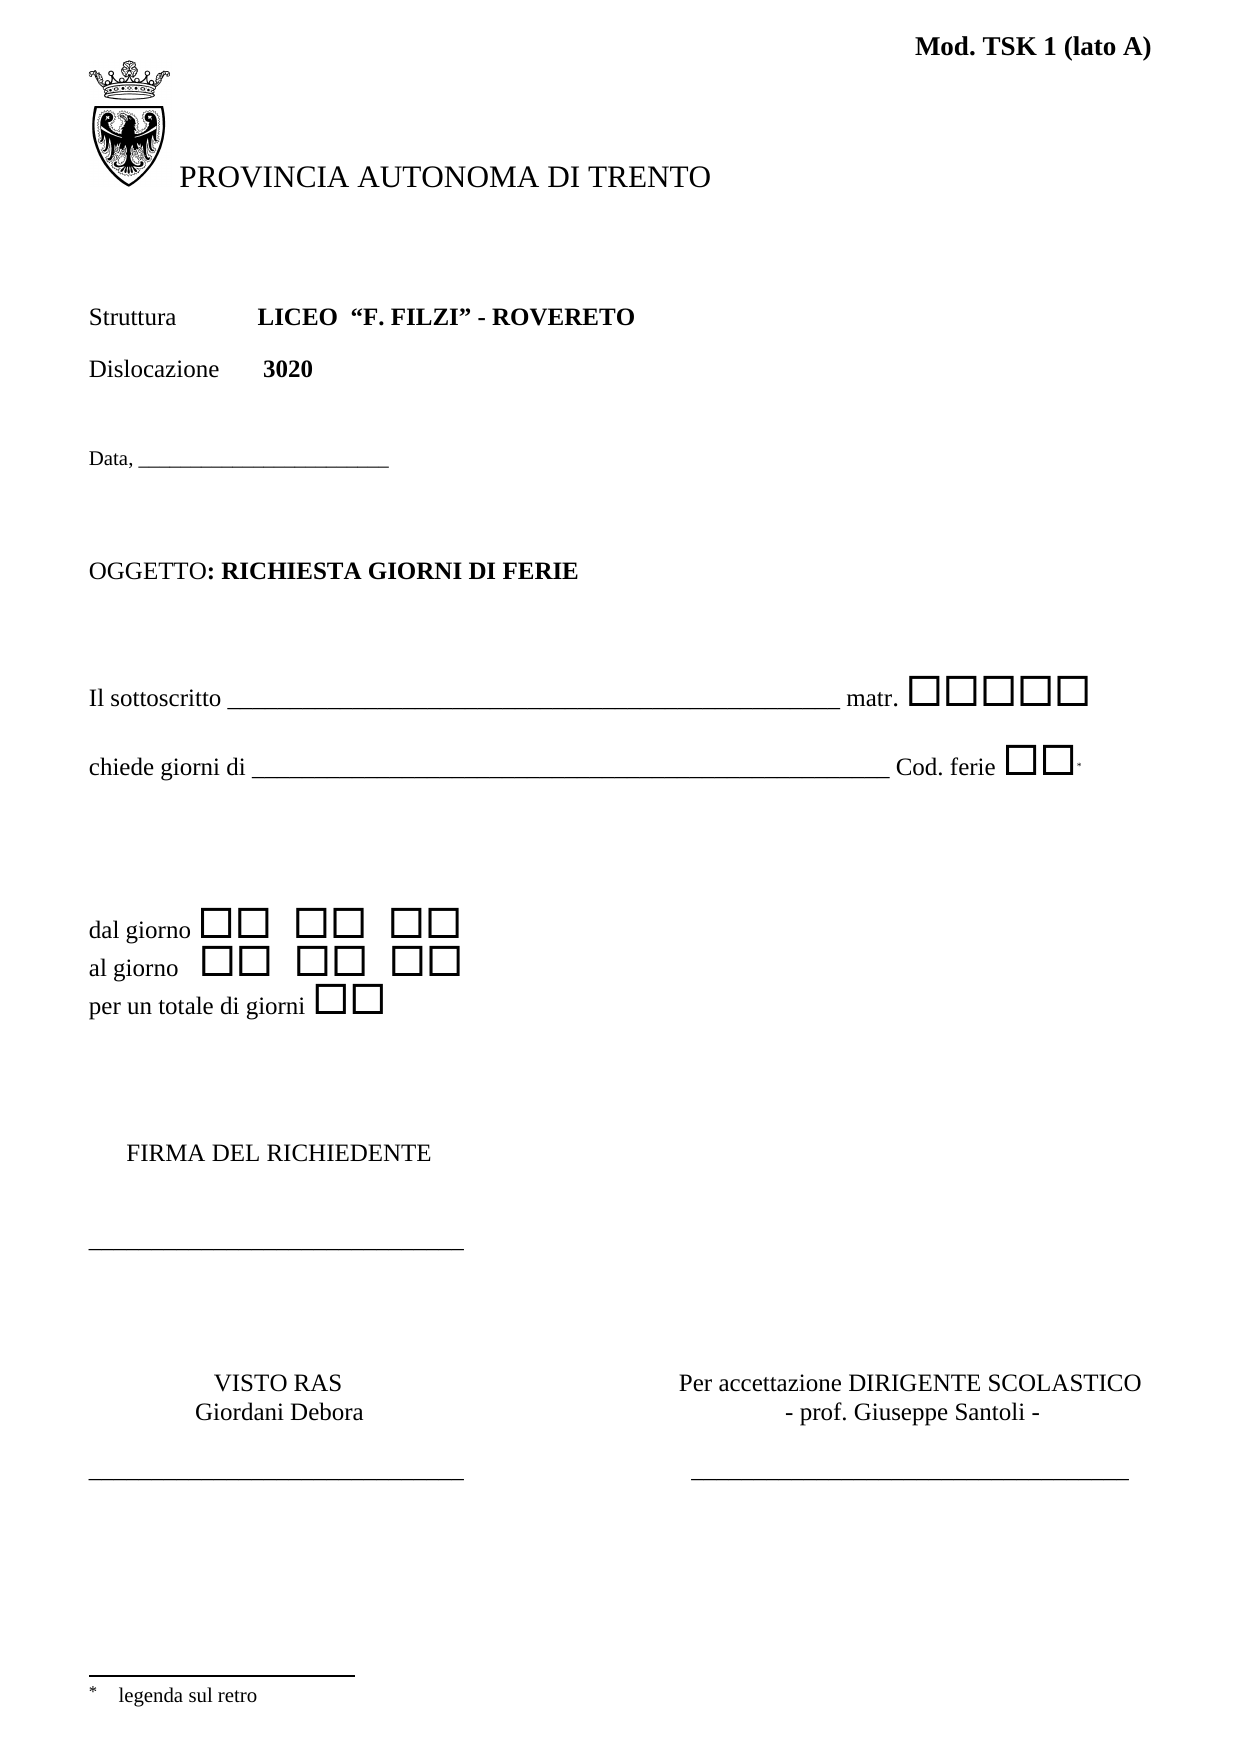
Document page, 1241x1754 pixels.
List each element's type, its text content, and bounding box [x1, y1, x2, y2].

text al giorno ¨¨ ¨¨ ¨¨ [89, 947, 1152, 985]
text ______________________________ ___________________________________ [89, 1454, 1152, 1483]
text Dislocazione 3020 [89, 354, 1152, 383]
text Data, ________________________ [89, 445, 1152, 469]
text ______________________________ [89, 1224, 1152, 1253]
subtitle Struttura LICEO “F. FILZI” - ROVERETO [89, 302, 1152, 330]
text legenda sul retro [89, 1682, 1152, 1707]
text Giordani Debora - prof. Giuseppe Santoli - [89, 1397, 1152, 1426]
picture [88, 60, 172, 187]
text VISTO RAS Per accettazione DIRIGENTE SCOLASTICO [89, 1368, 1152, 1397]
text OGGETTO: RICHIESTA GIORNI DI FERIE [89, 556, 1152, 584]
text PROVINCIA AUTONOMA DI TRENTO [89, 61, 1240, 194]
subtitle Mod. TSK 1 (lato A) [89, 29, 1152, 61]
text dal giorno ¨¨ ¨¨ ¨¨ [89, 909, 1152, 947]
text per un totale di giorni ¨¨ [89, 985, 1152, 1023]
text FIRMA DEL RICHIEDENTE [89, 1138, 1152, 1167]
text Il sottoscritto _________________________________________________ matr. ¨¨¨¨¨ [89, 678, 1152, 716]
text chiede giorni di ___________________________________________________ Cod. ferie ¨¨ [89, 747, 1152, 785]
